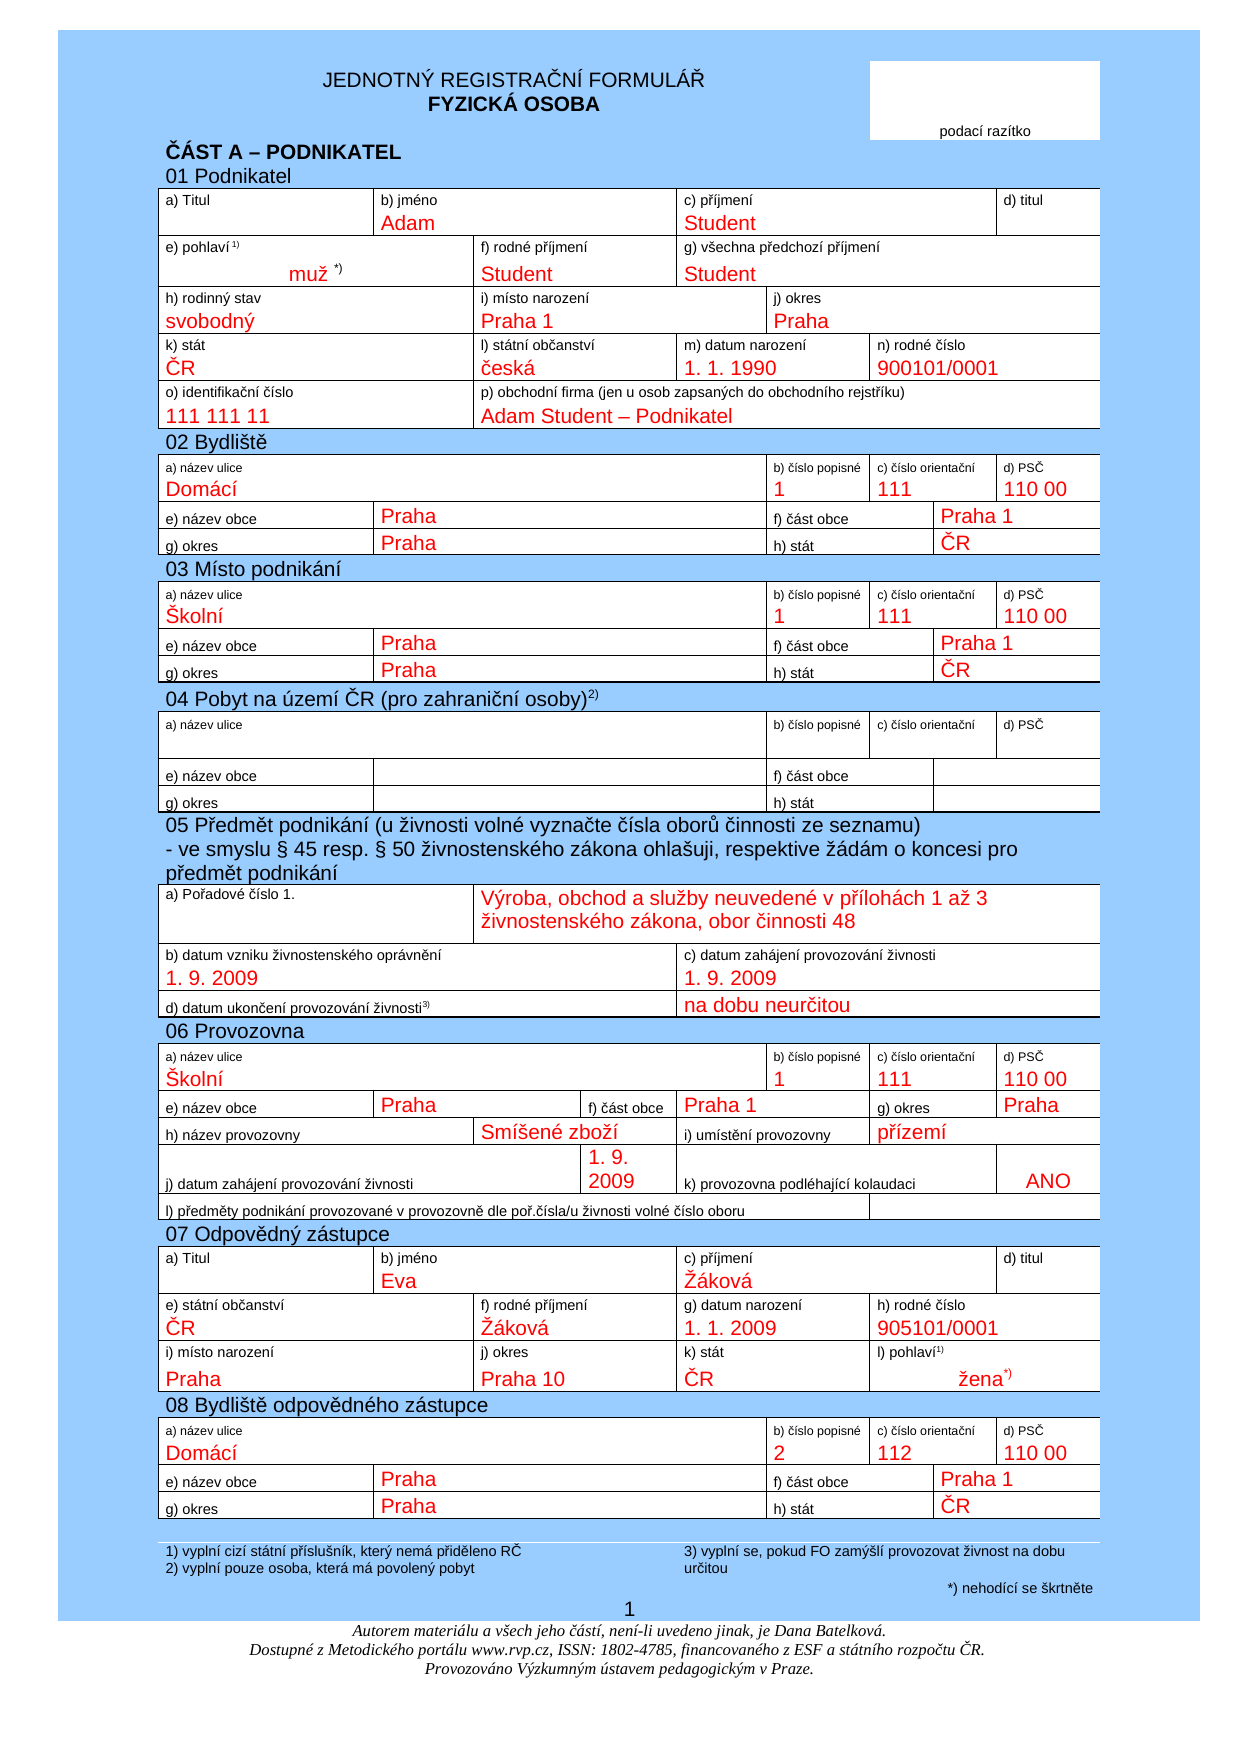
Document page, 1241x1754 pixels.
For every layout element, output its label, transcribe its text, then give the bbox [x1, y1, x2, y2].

text Dostupné z Metodického portálu www.rvp.cz, ISSN: 1802-4785, financovaného z ESF a státního rozpočtu ČR. [59, 1640, 1181, 1659]
table_cell Praha [374, 529, 766, 554]
table_cell 110 00 [997, 1064, 1100, 1090]
table_cell c) číslo orientační [870, 712, 996, 732]
table_cell 06 Provozovna [158, 1018, 1100, 1043]
table_cell g) datum narození [677, 1294, 869, 1313]
table_cell 905101/0001 [870, 1314, 1100, 1340]
table_cell e) název obce [159, 1465, 373, 1491]
table_cell j) okres [474, 1341, 676, 1361]
table_cell f) část obce [767, 502, 933, 528]
table_cell c) číslo orientační [870, 582, 996, 602]
table_cell m) datum narození [677, 334, 869, 353]
table_cell Praha [159, 1361, 473, 1391]
table_cell c) příjmení [677, 189, 996, 208]
table_cell Adam [374, 209, 676, 235]
table_cell ČR [934, 1492, 1100, 1517]
table_cell Praha 1 [677, 1091, 869, 1117]
table_cell f) část obce [767, 629, 933, 655]
table_cell česká [474, 354, 676, 380]
table_cell h) stát [767, 1492, 933, 1517]
table_cell c) příjmení [677, 1247, 996, 1266]
table_cell Praha [374, 656, 766, 681]
table_cell e) název obce [159, 502, 373, 528]
table_cell f) část obce [581, 1091, 676, 1117]
table_cell Adam Student – Podnikatel [474, 401, 1100, 427]
table_cell n) rodné číslo [870, 334, 1100, 353]
table_cell e) název obce [159, 759, 373, 785]
table_cell muž *) [159, 256, 473, 286]
table_cell h) rodné číslo [870, 1294, 1100, 1313]
table_cell 1) vyplní cizí státní příslušník, který nemá přiděleno RČ 2) vyplní pouze osoba, která má povolený pobyt [158, 1543, 677, 1576]
table_cell Praha [374, 1091, 580, 1117]
table_cell d) titul [997, 189, 1100, 208]
table_cell d) PSČ [997, 455, 1100, 475]
table_cell g) okres [159, 1492, 373, 1517]
table_cell 07 Odpovědný zástupce [158, 1220, 1100, 1246]
table_cell 03 Místo podnikání [158, 555, 1100, 581]
table_cell l) pohlaví1) [870, 1341, 1100, 1361]
table_cell Praha [374, 502, 766, 528]
table_cell c) datum zahájení provozování živnosti [677, 944, 1100, 963]
table_cell [934, 759, 1100, 785]
table_cell Praha 1 [934, 629, 1100, 655]
table_cell b) jméno [374, 1247, 676, 1266]
table_cell b) číslo popisné [767, 712, 869, 732]
table_cell h) stát [767, 656, 933, 681]
table_cell 110 00 [997, 602, 1100, 628]
table_cell c) číslo orientační [870, 1044, 996, 1064]
table_cell Výroba, obchod a služby neuvedené v přílohách 1 až 3 živnostenského zákona, obor činnosti 48 [474, 885, 1100, 943]
table_cell f) rodné příjmení [474, 1294, 676, 1313]
table_cell e) název obce [159, 629, 373, 655]
table_cell a) Titul [159, 1247, 373, 1266]
table_cell přízemí [870, 1118, 1100, 1143]
table_cell p) obchodní firma (jen u osob zapsaných do obchodního rejstříku) [474, 381, 1100, 401]
table_cell [158, 1519, 1100, 1542]
table_cell d) PSČ [997, 1044, 1100, 1064]
table_cell d) datum ukončení provozování živnosti3) [159, 991, 676, 1016]
table_cell žena*) [870, 1361, 1100, 1391]
table_cell [767, 732, 869, 758]
text Autorem materiálu a všech jeho částí, není-li uvedeno jinak, je Dana Batelková. [59, 1621, 1181, 1640]
table_cell 1. 9. 2009 [159, 963, 676, 990]
table_cell 1. 9. 2009 [581, 1145, 676, 1192]
table_cell i) umístění provozovny [677, 1118, 869, 1143]
table_cell [159, 732, 766, 758]
table_cell a) název ulice [159, 582, 766, 602]
table_cell ČR [159, 354, 473, 380]
table_header [58, 30, 158, 1621]
table_cell d) PSČ [997, 582, 1100, 602]
table_cell b) číslo popisné [767, 1044, 869, 1064]
table_cell 1. 1. 2009 [677, 1314, 869, 1340]
table_cell Praha 10 [474, 1361, 676, 1391]
table_cell d) titul [997, 1247, 1100, 1266]
table_cell [870, 732, 996, 758]
table_cell ČÁST A – PODNIKATEL 01 Podnikatel [158, 140, 1100, 188]
table_cell 1. 9. 2009 [677, 963, 1100, 990]
table_header JEDNOTNÝ REGISTRAČNÍ FORMULÁŘ FYZICKÁ OSOBA [158, 30, 870, 140]
table_cell Smíšené zboží [474, 1118, 676, 1143]
table_cell a) název ulice [159, 712, 766, 732]
table_cell f) rodné příjmení [474, 236, 676, 256]
table_cell g) všechna předchozí příjmení [677, 236, 1100, 256]
table_cell b) číslo popisné [767, 582, 869, 602]
table_cell 111 111 11 [159, 401, 473, 427]
table_cell Školní [159, 1064, 766, 1090]
table_cell Student [677, 256, 1100, 286]
table_cell k) stát [159, 334, 473, 353]
table_cell [374, 759, 766, 785]
table_cell 02 Bydliště [158, 429, 1100, 454]
table_cell 1 [767, 475, 869, 501]
table_cell 1 [158, 1597, 1100, 1621]
table_cell svobodný [159, 306, 473, 333]
table_cell h) stát [767, 786, 933, 811]
table_cell g) okres [159, 529, 373, 554]
table_cell d) PSČ [997, 1418, 1100, 1438]
table_cell e) státní občanství [159, 1294, 473, 1313]
table_cell [997, 1266, 1100, 1293]
table_cell 3) vyplní se, pokud FO zamýšlí provozovat živnost na dobu určitou [677, 1543, 1100, 1576]
text Provozováno Výzkumným ústavem pedagogickým v Praze. [59, 1659, 1181, 1678]
table_cell 900101/0001 [870, 354, 1100, 380]
table_cell l) státní občanství [474, 334, 676, 353]
table_cell h) rodinný stav [159, 287, 473, 306]
table_cell e) pohlaví 1) [159, 236, 473, 256]
table_cell ČR [934, 656, 1100, 681]
table_cell h) stát [767, 529, 933, 554]
table_cell i) místo narození [474, 287, 766, 306]
table_cell Žáková [474, 1314, 676, 1340]
table_cell [934, 786, 1100, 811]
table_cell 110 00 [997, 475, 1100, 501]
table_cell a) Pořadové číslo 1. [159, 885, 473, 943]
table_header [870, 30, 1100, 61]
table_cell Praha [997, 1091, 1100, 1117]
table_cell [997, 209, 1100, 235]
table_cell [870, 1194, 1100, 1219]
table_cell [159, 209, 373, 235]
table_cell na dobu neurčitou [677, 991, 1100, 1016]
table_cell 1 [767, 1064, 869, 1090]
table_cell 1 [767, 602, 869, 628]
table_header [1100, 30, 1200, 1621]
table_cell [159, 1266, 373, 1293]
table_cell 05 Předmět podnikání (u živnosti volné vyznačte čísla oborů činnosti ze seznamu) - ve smyslu § 45 resp. § 50 živnostenského zákona ohlašuji, respektive žádám o koncesi pro předmět podnikání [158, 813, 1100, 884]
table_cell 110 00 [997, 1438, 1100, 1464]
table_cell Žáková [677, 1266, 996, 1293]
table_cell i) místo narození [159, 1341, 473, 1361]
table_cell Domácí [159, 475, 766, 501]
table_cell d) PSČ [997, 712, 1100, 732]
table_cell 04 Pobyt na území ČR (pro zahraniční osoby)2) [158, 683, 1100, 711]
table_cell *) nehodící se škrtněte [158, 1576, 1100, 1597]
table_cell [997, 732, 1100, 758]
table_cell Školní [159, 602, 766, 628]
table_cell Praha [374, 1492, 766, 1517]
table_cell Eva [374, 1266, 676, 1293]
table_cell k) stát [677, 1341, 869, 1361]
table_cell ČR [677, 1361, 869, 1391]
table_cell l) předměty podnikání provozované v provozovně dle poř.čísla/u živnosti volné číslo oboru [159, 1194, 869, 1219]
table_cell Praha 1 [934, 502, 1100, 528]
table_cell Praha 1 [934, 1465, 1100, 1491]
table_cell Student [474, 256, 676, 286]
table_cell ČR [934, 529, 1100, 554]
table_cell a) název ulice [159, 1044, 766, 1064]
table_cell 111 [870, 1064, 996, 1090]
table_cell [374, 786, 766, 811]
table_cell o) identifikační číslo [159, 381, 473, 401]
table_cell b) jméno [374, 189, 676, 208]
table_cell f) část obce [767, 759, 933, 785]
table_cell 1. 1. 1990 [677, 354, 869, 380]
table_cell 2 [767, 1438, 869, 1464]
table_cell Praha 1 [474, 306, 766, 333]
table_cell Domácí [159, 1438, 766, 1464]
table_cell a) název ulice [159, 455, 766, 475]
table_cell c) číslo orientační [870, 455, 996, 475]
table_cell j) okres [767, 287, 1100, 306]
table_cell a) název ulice [159, 1418, 766, 1438]
table_cell Praha [767, 306, 1100, 333]
table_cell 111 [870, 475, 996, 501]
table_cell Student [677, 209, 996, 235]
table_cell g) okres [159, 656, 373, 681]
table_cell f) část obce [767, 1465, 933, 1491]
table_cell 111 [870, 602, 996, 628]
table_cell 08 Bydliště odpovědného zástupce [158, 1392, 1100, 1417]
table_cell g) okres [159, 786, 373, 811]
table_cell b) datum vzniku živnostenského oprávnění [159, 944, 676, 963]
table_cell e) název obce [159, 1091, 373, 1117]
table_cell k) provozovna podléhající kolaudaci [677, 1145, 996, 1192]
table_cell c) číslo orientační [870, 1418, 996, 1438]
table_cell h) název provozovny [159, 1118, 473, 1143]
table_cell b) číslo popisné [767, 1418, 869, 1438]
table_cell ANO [997, 1145, 1100, 1192]
table_cell Praha [374, 629, 766, 655]
table_cell 112 [870, 1438, 996, 1464]
table_cell Praha [374, 1465, 766, 1491]
table_cell b) číslo popisné [767, 455, 869, 475]
table_cell g) okres [870, 1091, 996, 1117]
table_cell a) Titul [159, 189, 373, 208]
table_cell ČR [159, 1314, 473, 1340]
table_cell j) datum zahájení provozování živnosti [159, 1145, 580, 1192]
table_cell podací razítko [870, 61, 1100, 140]
